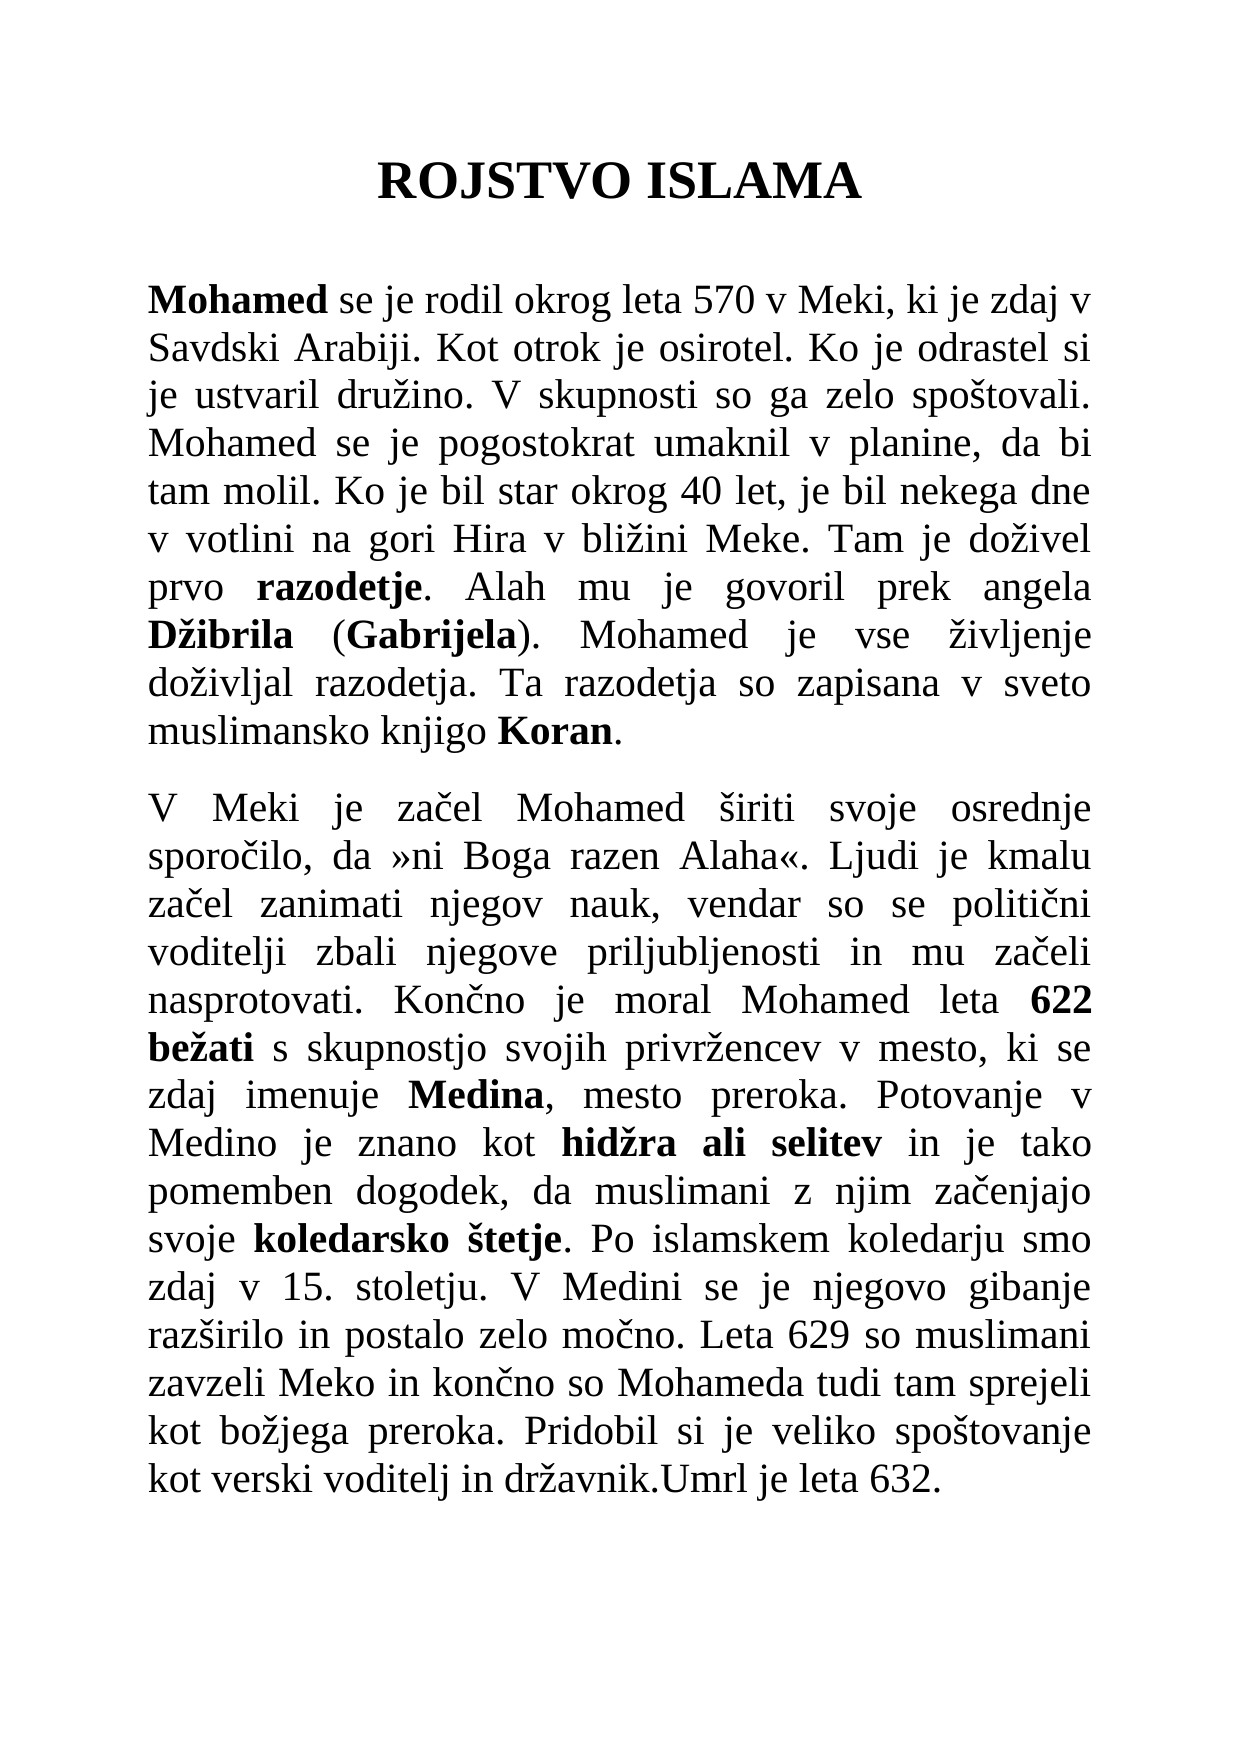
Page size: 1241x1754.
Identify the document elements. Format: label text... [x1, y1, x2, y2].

text V Meki je začel Mohamed širiti svoje osrednje sporočilo, da »ni Boga razen Alaha«. Ljudi je kmalu začel zanimati njegov nauk, vendar so se politični voditelji zbali njegove priljubljenosti in mu začeli nasprotovati. Končno je moral Mohamed leta 622 bežati s skupnostjo svojih privržencev v mesto, ki se zdaj imenuje Medina, mesto preroka. Potovanje v Medino je znano kot hidžra ali selitev in je tako pomemben dogodek, da muslimani z njim začenjajo svoje koledarsko štetje. Po islamskem koledarju smo zdaj v 15. stoletju. V Medini se je njegovo gibanje razširilo in postalo zelo močno. Leta 629 so muslimani zavzeli Meko in končno so Mohameda tudi tam sprejeli kot božjega preroka. Pridobil si je veliko spoštovanje kot verski voditelj in državnik.Umrl je leta 632. [148, 782, 1093, 1501]
text Mohamed se je rodil okrog leta 570 v Meki, ki je zdaj v Savdski Arabiji. Kot otrok je osirotel. Ko je odrastel si je ustvaril družino. V skupnosti so ga zelo spoštovali. Mohamed se je pogostokrat umaknil v planine, da bi tam molil. Ko je bil star okrog 40 let, je bil nekega dne v votlini na gori Hira v bližini Meke. Tam je doživel prvo razodetje. Alah mu je govoril prek angela Džibrila (Gabrijela). Mohamed je vse življenje doživljal razodetja. Ta razodetja so zapisana v sveto muslimansko knjigo Koran. [148, 274, 1093, 753]
subtitle ROJSTVO ISLAMA [148, 148, 1093, 210]
